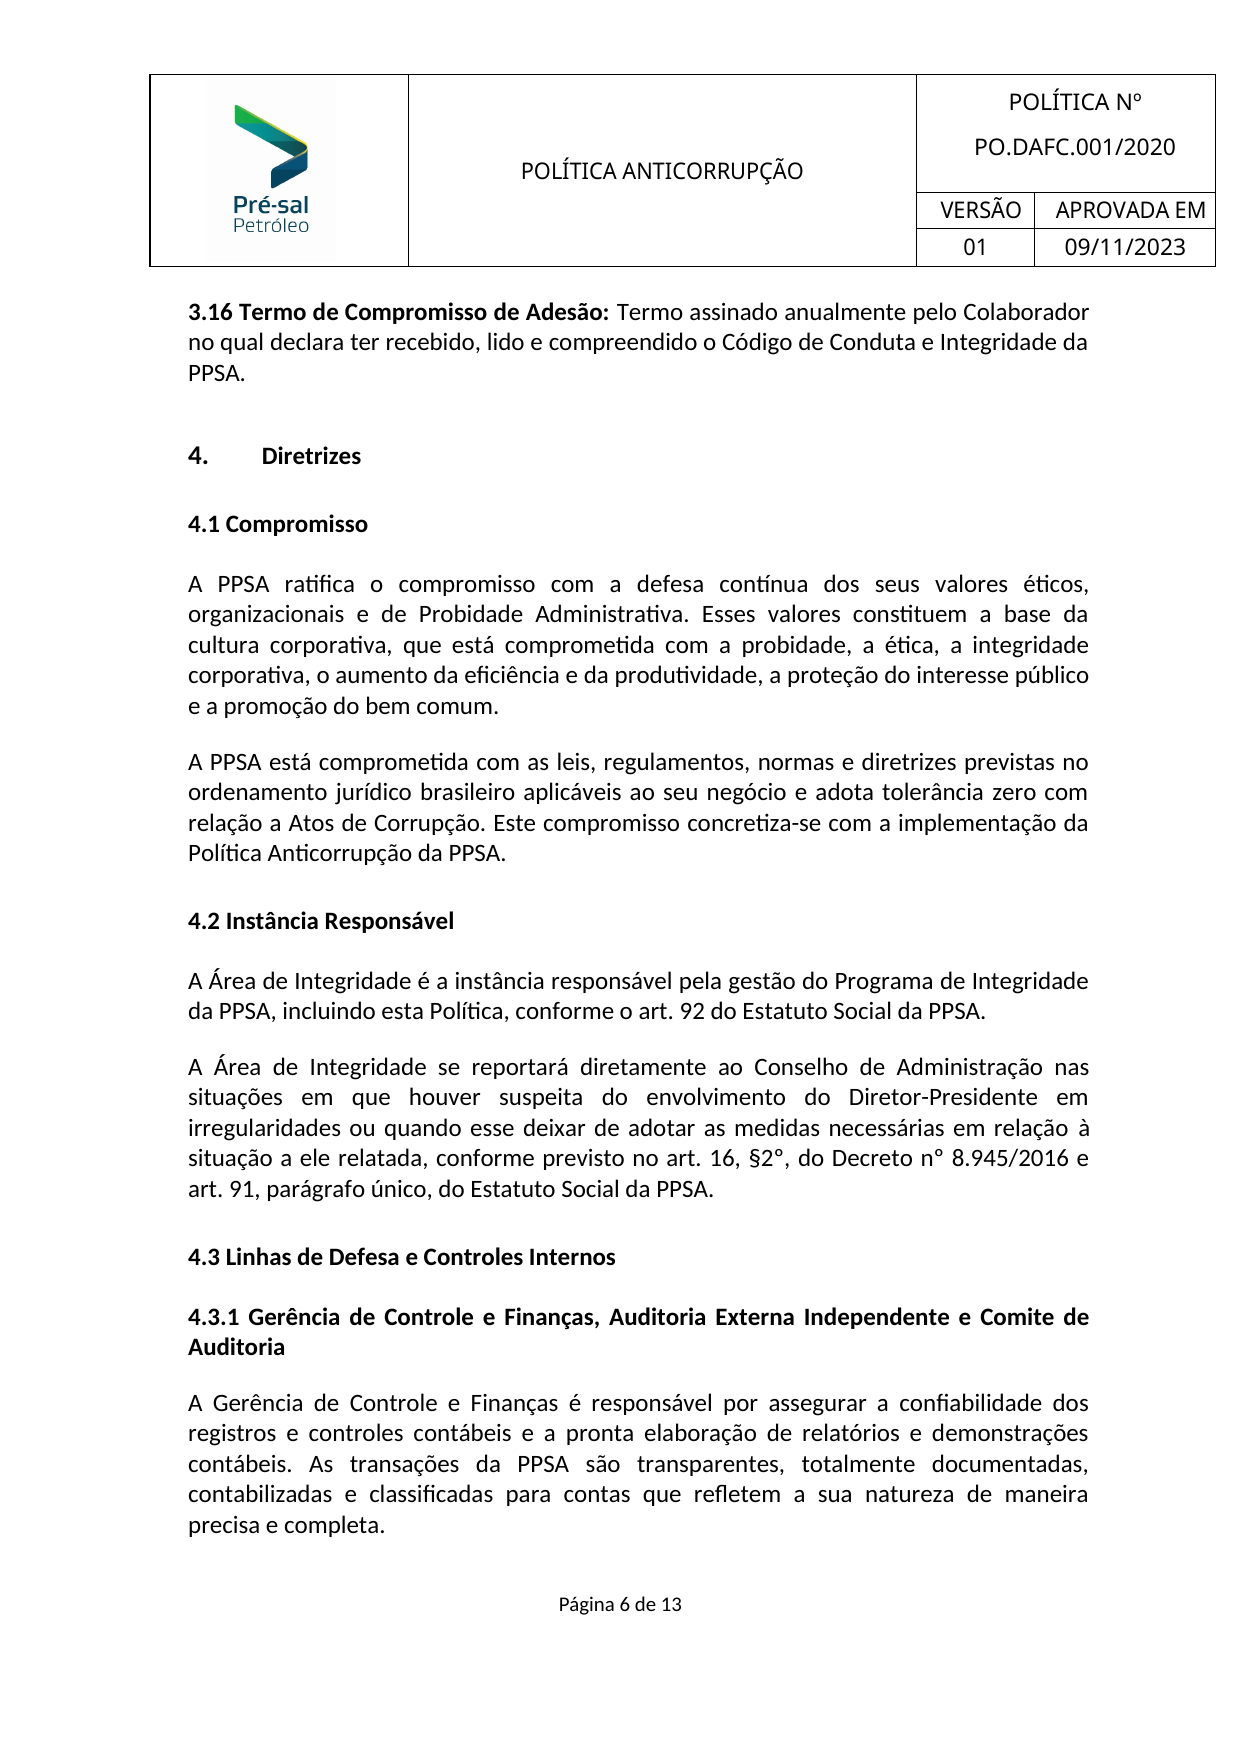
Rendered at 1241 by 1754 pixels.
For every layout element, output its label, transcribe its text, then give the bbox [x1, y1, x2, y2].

text 4.2 Instância Responsável [188, 905, 1090, 936]
text 4.1 Compromisso [188, 508, 1090, 539]
text A Gerência de Controle e Finanças é responsável por assegurar a confiabilidade dos registros e controles contábeis e a pronta elaboração de relatórios e demonstrações contábeis. As transações da PPSA são transparentes, totalmente documentadas, contabilizadas e classificadas para contas que refletem a sua natureza de maneira precisa e completa. [188, 1387, 1090, 1539]
text A Área de Integridade é a instância responsável pela gestão do Programa de Integridade da PPSA, incluindo esta Política, conforme o art. 92 do Estatuto Social da PPSA. [188, 965, 1090, 1026]
text 4.3.1 Gerência de Controle e Finanças, Auditoria Externa Independente e Comite de Auditoria [188, 1301, 1090, 1362]
text A PPSA está comprometida com as leis, regulamentos, normas e diretrizes previstas no ordenamento jurídico brasileiro aplicáveis ao seu negócio e adota tolerância zero com relação a Atos de Corrupção. Este compromisso concretiza-se com a implementação da Política Anticorrupção da PPSA. [188, 746, 1090, 868]
text 4.3 Linhas de Defesa e Controles Internos [188, 1241, 1090, 1272]
text A PPSA ratifica o compromisso com a defesa contínua dos seus valores éticos, organizacionais e de Probidade Administrativa. Esses valores constituem a base da cultura corporativa, que está comprometida com a probidade, a ética, a integridade corporativa, o aumento da eficiência e da produtividade, a proteção do interesse público e a promoção do bem comum. [188, 568, 1090, 721]
list Diretrizes [188, 438, 1090, 471]
text A Área de Integridade se reportará diretamente ao Conselho de Administração nas situações em que houver suspeita do envolvimento do Diretor-Presidente em irregularidades ou quando esse deixar de adotar as medidas necessárias em relação à situação a ele relatada, conforme previsto no art. 16, §2º, do Decreto nº 8.945/2016 e art. 91, parágrafo único, do Estatuto Social da PPSA. [188, 1051, 1090, 1204]
text 3.16 Termo de Compromisso de Adesão: Termo assinado anualmente pelo Colaborador no qual declara ter recebido, lido e compreendido o Código de Conduta e Integridade da PPSA. [188, 296, 1090, 388]
